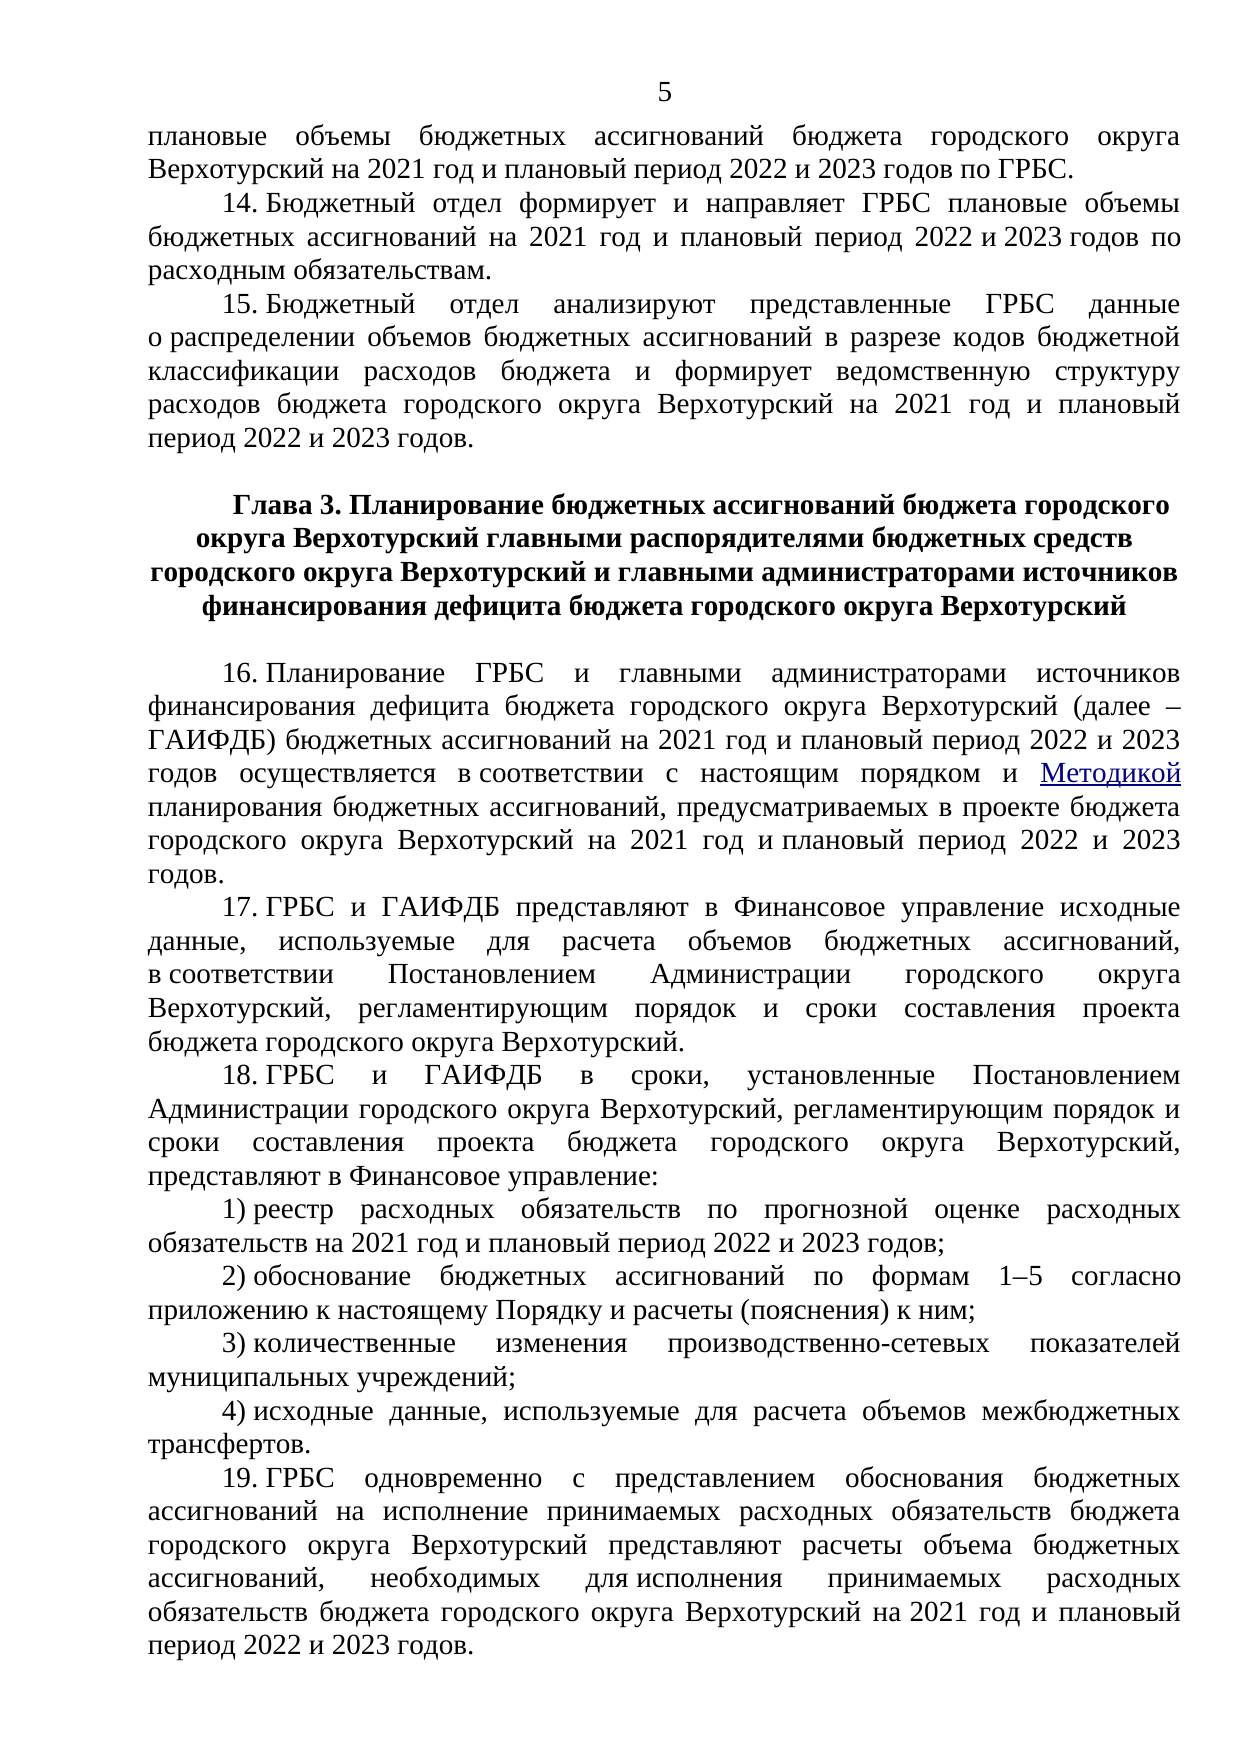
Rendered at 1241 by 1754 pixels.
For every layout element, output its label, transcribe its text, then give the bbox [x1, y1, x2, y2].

text 14. Бюджетный отдел формирует и направляет ГРБС плановые объемы бюджетных ассигнований на 2021 год и плановый период 2022 и 2023 годов по расходным обязательствам. [148, 185, 1181, 286]
text 3) количественные изменения производственно-сетевых показателей муниципальных учреждений; [148, 1326, 1181, 1393]
text 18. ГРБС и ГАИФДБ в сроки, установленные Постановлением Администрации городского округа Верхотурский, регламентирующим порядок и сроки составления проекта бюджета городского округа Верхотурский, представляют в Финансовое управление: [148, 1057, 1181, 1191]
text 4) исходные данные, используемые для расчета объемов межбюджетных трансфертов. [148, 1393, 1181, 1460]
text 19. ГРБС одновременно с представлением обоснования бюджетных ассигнований на исполнение принимаемых расходных обязательств бюджета городского округа Верхотурский представляют расчеты объема бюджетных ассигнований, необходимых для исполнения принимаемых расходных обязательств бюджета городского округа Верхотурский на 2021 год и плановый период 2022 и 2023 годов. [148, 1460, 1181, 1661]
text 1) реестр расходных обязательств по прогнозной оценке расходных обязательств на 2021 год и плановый период 2022 и 2023 годов; [148, 1191, 1181, 1258]
text 2) обоснование бюджетных ассигнований по формам 1–5 согласно приложению к настоящему Порядку и расчеты (пояснения) к ним; [148, 1258, 1181, 1326]
text 15. Бюджетный отдел анализируют представленные ГРБС данные о распределении объемов бюджетных ассигнований в разрезе кодов бюджетной классификации расходов бюджета и формирует ведомственную структуру расходов бюджета городского округа Верхотурский на 2021 год и плановый период 2022 и 2023 годов. [148, 286, 1181, 453]
text плановые объемы бюджетных ассигнований бюджета городского округа Верхотурский на 2021 год и плановый период 2022 и 2023 годов по ГРБС. [148, 118, 1181, 185]
text Глава 3. Планирование бюджетных ассигнований бюджета городского округа Верхотурский главными распорядителями бюджетных средств городского округа Верхотурский и главными администраторами источников финансирования дефицита бюджета городского округа Верхотурский [148, 487, 1181, 621]
text 16. Планирование ГРБС и главными администраторами источников финансирования дефицита бюджета городского округа Верхотурский (далее – ГАИФДБ) бюджетных ассигнований на 2021 год и плановый период 2022 и 2023 годов осуществляется в соответствии с настоящим порядком и Методикой планирования бюджетных ассигнований, предусматриваемых в проекте бюджета городского округа Верхотурский на 2021 год и плановый период 2022 и 2023 годов. [148, 655, 1181, 889]
text 17. ГРБС и ГАИФДБ представляют в Финансовое управление исходные данные, используемые для расчета объемов бюджетных ассигнований, в соответствии Постановлением Администрации городского округа Верхотурский, регламентирующим порядок и сроки составления проекта бюджета городского округа Верхотурский. [148, 889, 1181, 1057]
